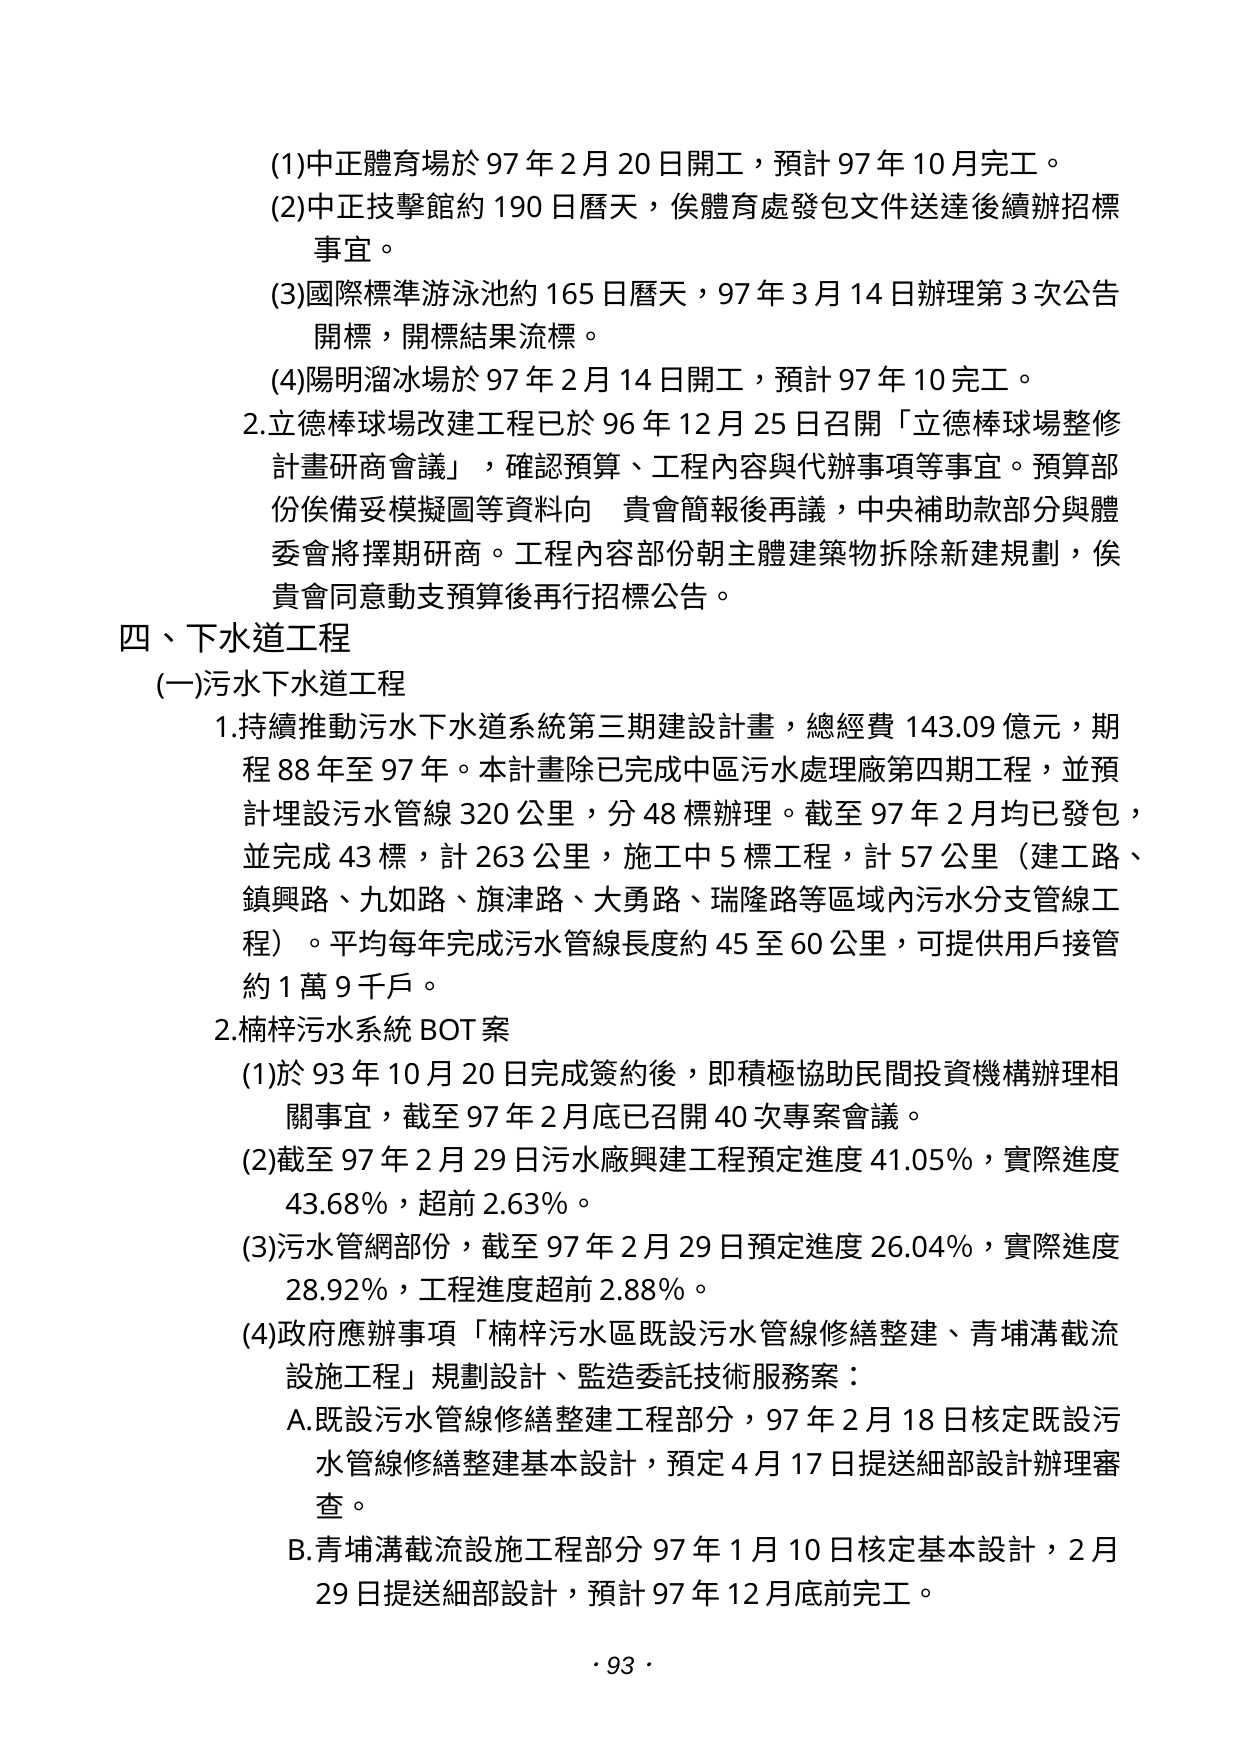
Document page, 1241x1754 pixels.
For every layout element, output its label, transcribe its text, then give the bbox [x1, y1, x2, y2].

text 四、下水道工程 [119, 616, 1121, 659]
text (2)截至97年2月29日污水廠興建工程預定進度41.05％，實際進度43.68％，超前2.63％。 [242, 1136, 1121, 1223]
text 2.楠梓污水系統BOT案 [213, 1006, 1121, 1049]
text (3)污水管網部份，截至97年2月29日預定進度26.04％，實際進度28.92％，工程進度超前2.88％。 [242, 1223, 1121, 1309]
text (一)污水下水道工程 [156, 659, 1121, 703]
text (4)陽明溜冰場於97年 2月14日開工，預計97年10完工。 [271, 356, 1121, 399]
text (1)於93年10月20日完成簽約後，即積極協助民間投資機構辦理相關事宜，截至97年2月底已召開40次專案會議。 [242, 1049, 1121, 1136]
text (1)中正體育場於97年2月20日開工，預計97年10月完工。 [271, 139, 1121, 183]
text (2)中正技擊館約190日曆天，俟體育處發包文件送達後續辦招標事宜。 [271, 183, 1121, 269]
text B.青埔溝截流設施工程部分 97年1月10日核定基本設計，2月29日提送細部設計，預計97年12月底前完工。 [287, 1526, 1121, 1613]
text (3)國際標準游泳池約165日曆天，97年3月14日辦理第3次公告開標，開標結果流標。 [271, 269, 1121, 356]
text 2.立德棒球場改建工程已於96年12月25日召開「立德棒球場整修計畫研商會議」，確認預算、工程內容與代辦事項等事宜。預算部份俟備妥模擬圖等資料向 貴會簡報後再議，中央補助款部分與體委會將擇期研商。工程內容部份朝主體建築物拆除新建規劃，俟 貴會同意動支預算後再行招標公告。 [242, 399, 1121, 616]
text (4)政府應辦事項「楠梓污水區既設污水管線修繕整建、青埔溝截流設施工程」規劃設計、監造委託技術服務案： [242, 1309, 1121, 1396]
text 1.持續推動污水下水道系統第三期建設計畫，總經費143.09億元，期程88年至97年。本計畫除已完成中區污水處理廠第四期工程，並預計埋設污水管線320公里，分48標辦理。截至97年2月均已發包，並完成43標，計263公里，施工中5標工程，計57公里（建工路、鎮興路、九如路、旗津路、大勇路、瑞隆路等區域內污水分支管線工程）。平均每年完成污水管線長度約45至60公里，可提供用戶接管約1萬9千戶。 [213, 703, 1121, 1006]
text A.既設污水管線修繕整建工程部分，97年2月18日核定既設污水管線修繕整建基本設計，預定4月17日提送細部設計辦理審查。 [287, 1396, 1121, 1526]
